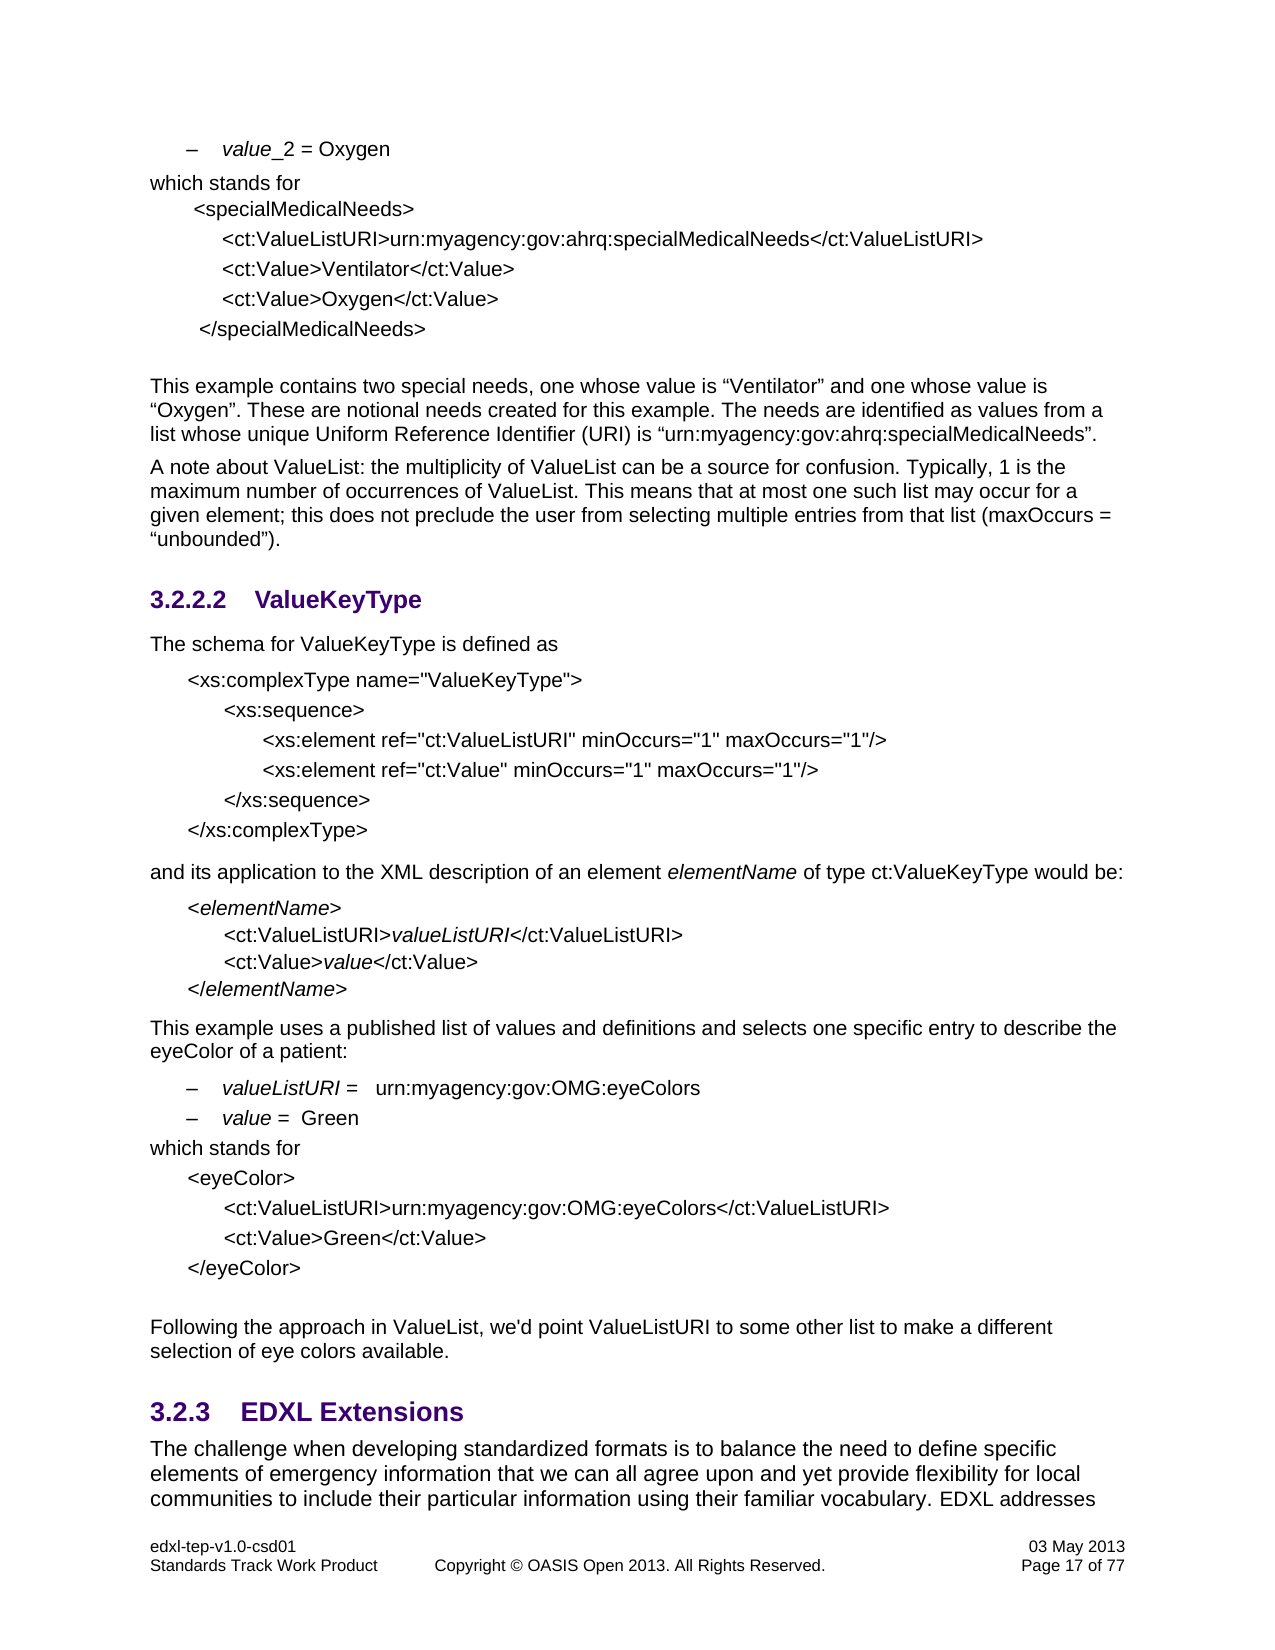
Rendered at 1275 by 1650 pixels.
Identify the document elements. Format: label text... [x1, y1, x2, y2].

list value = Green [186, 1105, 1125, 1129]
text </xs:complexType> [187, 818, 1125, 842]
text <ct:Value>value</ct:Value> [187, 949, 1125, 973]
text which stands for [150, 170, 1125, 194]
text which stands for [150, 1136, 1125, 1159]
list value_2 = Oxygen [186, 137, 1125, 161]
text </elementName> [187, 976, 1125, 1000]
text <xs:element ref="ct:ValueListURI" minOccurs="1" maxOccurs="1"/> [187, 728, 1125, 752]
list </eyeColor> [187, 1256, 1125, 1279]
list valueListURI = urn:myagency:gov:OMG:eyeColors [186, 1075, 1125, 1099]
text </xs:sequence> [187, 788, 1125, 812]
text <xs:element ref="ct:Value" minOccurs="1" maxOccurs="1"/> [187, 758, 1125, 782]
text <ct:Value>Oxygen</ct:Value> [187, 287, 1125, 311]
text </specialMedicalNeeds> [187, 317, 1125, 341]
text The schema for ValueKeyType is defined as [150, 632, 1125, 656]
list <ct:Value>Green</ct:Value> [187, 1226, 1125, 1249]
list <eyeColor> [187, 1166, 1125, 1189]
text This example contains two special needs, one whose value is “Ventilator” and one whose value is “Oxygen”. These are notional needs created for this example. The needs are identified as values from a list whose unique Uniform Reference Identifier (URI) is “urn:myagency:gov:ahrq:specialMedicalNeeds”. [150, 374, 1125, 446]
text <ct:ValueListURI>urn:myagency:gov:ahrq:specialMedicalNeeds</ct:ValueListURI> [187, 227, 1125, 251]
text <xs:sequence> [187, 698, 1125, 722]
text <ct:Value>Ventilator</ct:Value> [187, 257, 1125, 281]
subtitle ValueKeyType [150, 585, 1125, 614]
subtitle EDXL Extensions [150, 1396, 1125, 1427]
text <elementName> [187, 896, 1125, 919]
text <xs:complexType name="ValueKeyType"> [187, 668, 1125, 692]
text The challenge when developing standardized formats is to balance the need to define specific elements of emergency information that we can all agree upon and yet provide flexibility for local communities to include their particular information using their familiar vocabulary. EDXL addresses [150, 1436, 1125, 1511]
text <ct:ValueListURI>valueListURI</ct:ValueListURI> [187, 922, 1125, 946]
list <ct:ValueListURI>urn:myagency:gov:OMG:eyeColors</ct:ValueListURI> [187, 1196, 1125, 1219]
text A note about ValueList: the multiplicity of ValueList can be a source for confusion. Typically, 1 is the maximum number of occurrences of ValueList. This means that at most one such list may occur for a given element; this does not preclude the user from selecting multiple entries from that list (maxOccurs = “unbounded”). [150, 455, 1125, 551]
text Following the approach in ValueList, we'd point ValueListURI to some other list to make a different selection of eye colors available. [150, 1315, 1125, 1363]
text <specialMedicalNeeds> [187, 197, 1125, 221]
text and its application to the XML description of an element elementName of type ct:ValueKeyType would be: [150, 859, 1125, 883]
text This example uses a published list of values and definitions and selects one specific entry to describe the eyeColor of a patient: [150, 1015, 1125, 1063]
